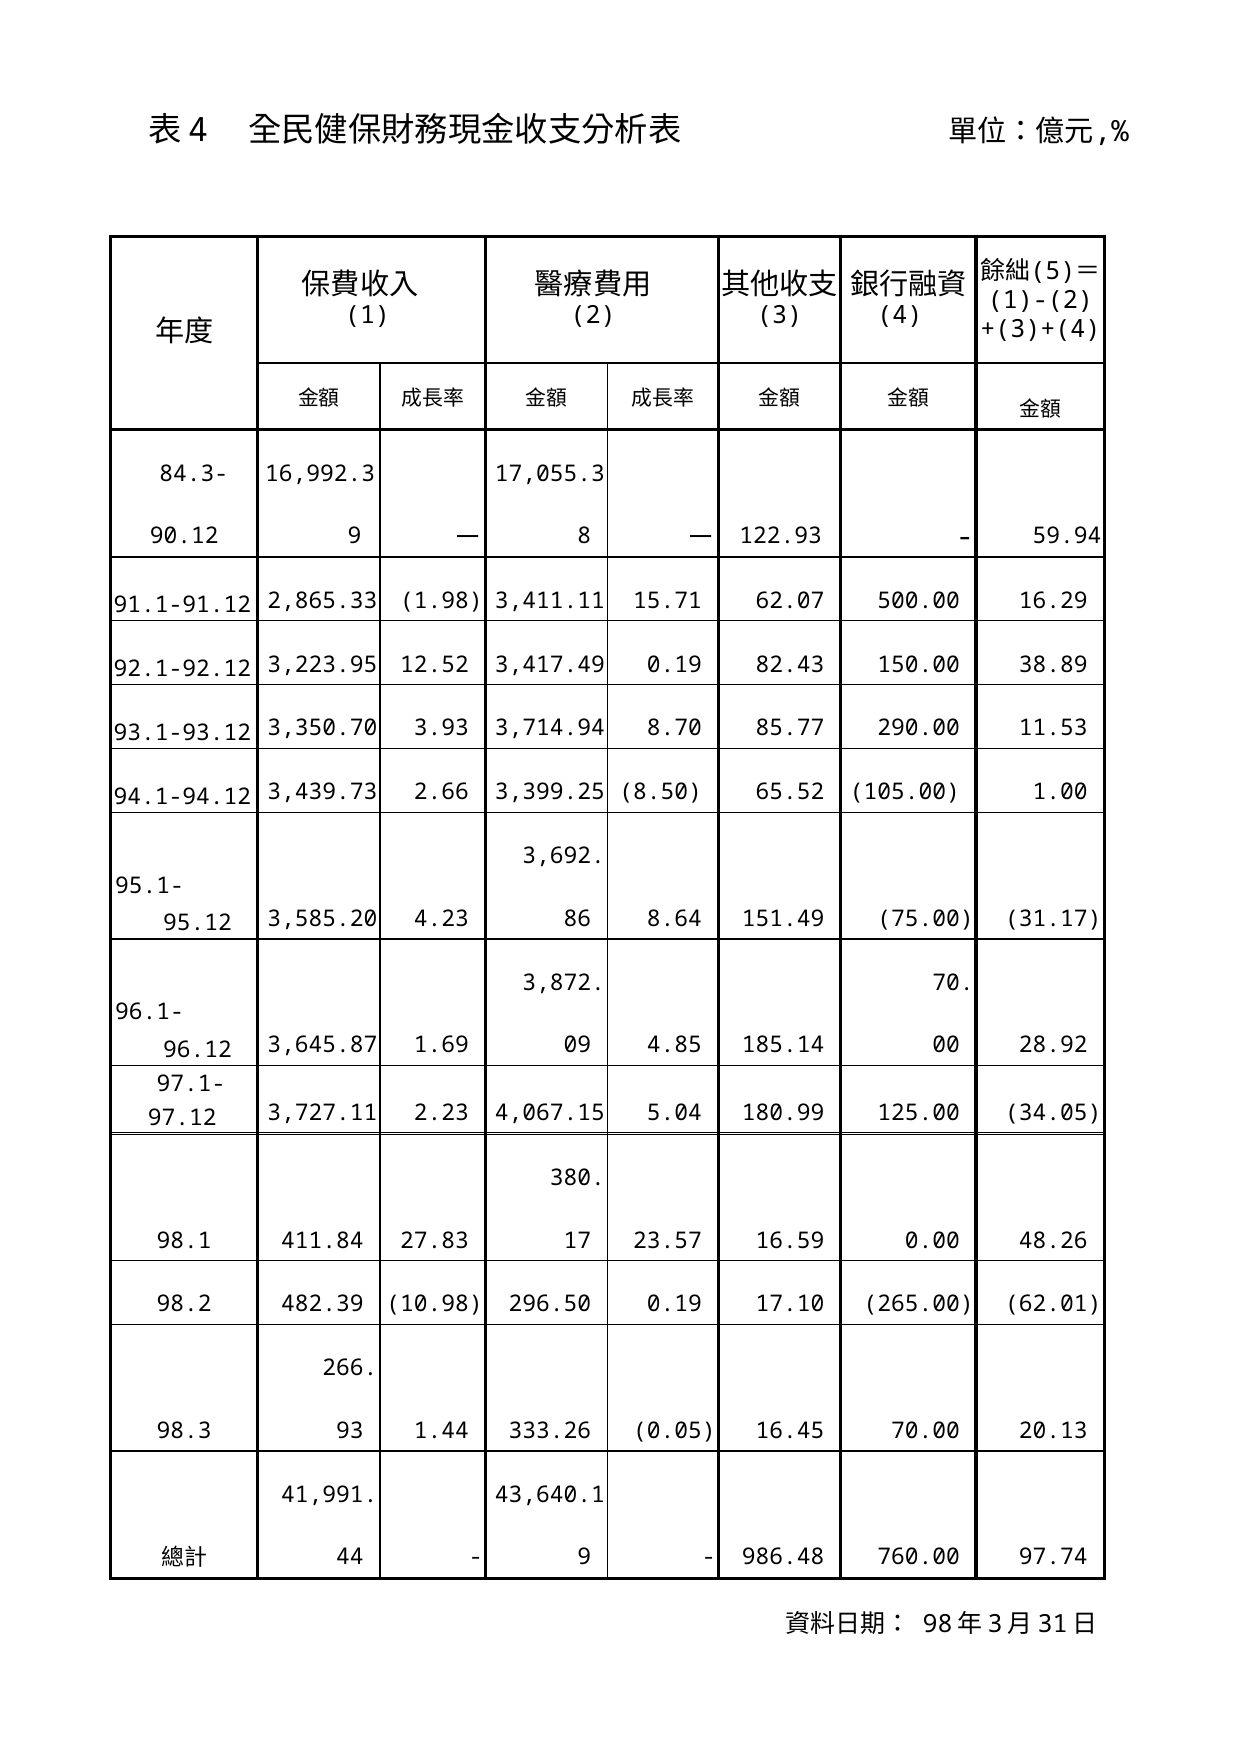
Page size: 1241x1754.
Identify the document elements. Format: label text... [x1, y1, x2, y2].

table_cell 4.23 [381, 813, 484, 938]
table_cell 1.44 [381, 1325, 484, 1450]
table_cell － [608, 431, 717, 556]
table_cell - [842, 431, 974, 556]
table_cell 金額 [720, 364, 839, 428]
table_cell 3.93 [381, 685, 484, 747]
table_cell 3,714.94 [487, 685, 607, 747]
table_cell 95.1-95.12 [112, 813, 256, 938]
table_cell 70.00 [842, 1325, 974, 1450]
table_cell 290.00 [842, 685, 974, 747]
text 表4 全民健保財務現金收支分析表 單位：億元,% [148, 85, 1152, 148]
table_cell 380.17 [487, 1135, 607, 1260]
table_cell 85.77 [720, 685, 839, 747]
table_cell 16.59 [720, 1135, 839, 1260]
table_cell 38.89 [978, 621, 1103, 684]
table_cell (34.05) [978, 1066, 1103, 1132]
table_cell 94.1-94.12 [112, 749, 256, 812]
table_cell 48.26 [978, 1135, 1103, 1260]
table_cell 成長率 [608, 364, 717, 428]
table_cell 296.50 [487, 1261, 607, 1323]
table_cell 金額 [978, 364, 1103, 428]
table_cell (1.98) [381, 558, 484, 620]
table_cell 17,055.38 [487, 431, 607, 556]
table_cell 0.00 [842, 1135, 974, 1260]
table_cell 3,872.09 [487, 940, 607, 1065]
table_cell 43,640.19 [487, 1452, 607, 1577]
table_cell 70.00 [842, 940, 974, 1065]
table_cell 3,585.20 [259, 813, 379, 938]
table_cell 27.83 [381, 1135, 484, 1260]
table_cell 3,411.11 [487, 558, 607, 620]
table_cell 96.1-96.12 [112, 940, 256, 1065]
table_cell 82.43 [720, 621, 839, 684]
table_cell 3,223.95 [259, 621, 379, 684]
table_cell 333.26 [487, 1325, 607, 1450]
text 資料日期： 98年3月31日 [89, 1580, 1097, 1642]
table_cell 8.64 [608, 813, 717, 938]
table_cell (265.00) [842, 1261, 974, 1323]
table_cell (31.17) [978, 813, 1103, 938]
table_cell 4,067.15 [487, 1066, 607, 1132]
table_cell 1.69 [381, 940, 484, 1065]
table_cell (105.00) [842, 749, 974, 812]
table_cell 5.04 [608, 1066, 717, 1132]
table_cell 3,645.87 [259, 940, 379, 1065]
table_cell 97.74 [978, 1452, 1103, 1577]
table_cell 16.29 [978, 558, 1103, 620]
table_cell 17.10 [720, 1261, 839, 1323]
table_cell 122.93 [720, 431, 839, 556]
table_header 醫療費用 (2) [487, 238, 717, 362]
table_header 銀行融資 (4) [842, 238, 974, 362]
table_cell (0.05) [608, 1325, 717, 1450]
table_cell 84.3-90.12 [112, 431, 256, 556]
table_cell 91.1-91.12 [112, 558, 256, 620]
table_cell 成長率 [381, 364, 484, 428]
table_cell (75.00) [842, 813, 974, 938]
table_cell 16.45 [720, 1325, 839, 1450]
table_cell 151.49 [720, 813, 839, 938]
table_cell 金額 [487, 364, 607, 428]
table_cell 65.52 [720, 749, 839, 812]
table_cell (8.50) [608, 749, 717, 812]
table_cell 986.48 [720, 1452, 839, 1577]
table_cell 185.14 [720, 940, 839, 1065]
table_cell 0.19 [608, 621, 717, 684]
table_cell 180.99 [720, 1066, 839, 1132]
table_header 餘絀(5)＝(1)-(2) +(3)+(4) [978, 238, 1103, 362]
table_cell 20.13 [978, 1325, 1103, 1450]
table_cell 62.07 [720, 558, 839, 620]
table_cell 97.1-97.12 [112, 1066, 256, 1132]
table_cell 3,417.49 [487, 621, 607, 684]
table_cell 500.00 [842, 558, 974, 620]
table_cell 16,992.39 [259, 431, 379, 556]
table_cell - [381, 1452, 484, 1577]
table_header 保費收入 (1) [259, 238, 484, 362]
table_cell 92.1-92.12 [112, 621, 256, 684]
table_cell 8.70 [608, 685, 717, 747]
table_cell 23.57 [608, 1135, 717, 1260]
table_cell 1.00 [978, 749, 1103, 812]
table_cell 482.39 [259, 1261, 379, 1323]
table_cell 59.94 [978, 431, 1103, 556]
table_cell 總計 [112, 1452, 256, 1577]
table_cell 98.3 [112, 1325, 256, 1450]
table_header 其他收支 (3) [720, 238, 839, 362]
table_cell 2.23 [381, 1066, 484, 1132]
table_cell 266.93 [259, 1325, 379, 1450]
table_cell - [608, 1452, 717, 1577]
table_cell 0.19 [608, 1261, 717, 1323]
table_cell (62.01) [978, 1261, 1103, 1323]
table_cell 411.84 [259, 1135, 379, 1260]
table_cell － [381, 431, 484, 556]
table_cell 11.53 [978, 685, 1103, 747]
table_cell 12.52 [381, 621, 484, 684]
table_cell 3,350.70 [259, 685, 379, 747]
table_cell 98.1 [112, 1135, 256, 1260]
table_cell 41,991.44 [259, 1452, 379, 1577]
table_cell (10.98) [381, 1261, 484, 1323]
table_cell 760.00 [842, 1452, 974, 1577]
table_cell 98.2 [112, 1261, 256, 1323]
table_cell 3,439.73 [259, 749, 379, 812]
table_cell 金額 [842, 364, 974, 428]
table_cell 2.66 [381, 749, 484, 812]
table_cell 2,865.33 [259, 558, 379, 620]
table_cell 28.92 [978, 940, 1103, 1065]
table_cell 金額 [259, 364, 379, 428]
table_cell 3,399.25 [487, 749, 607, 812]
table_header 年度 [112, 238, 256, 428]
table_cell 4.85 [608, 940, 717, 1065]
table_cell 125.00 [842, 1066, 974, 1132]
table_cell 150.00 [842, 621, 974, 684]
table_cell 15.71 [608, 558, 717, 620]
table_cell 3,692.86 [487, 813, 607, 938]
table_cell 3,727.11 [259, 1066, 379, 1132]
table_cell 93.1-93.12 [112, 685, 256, 747]
